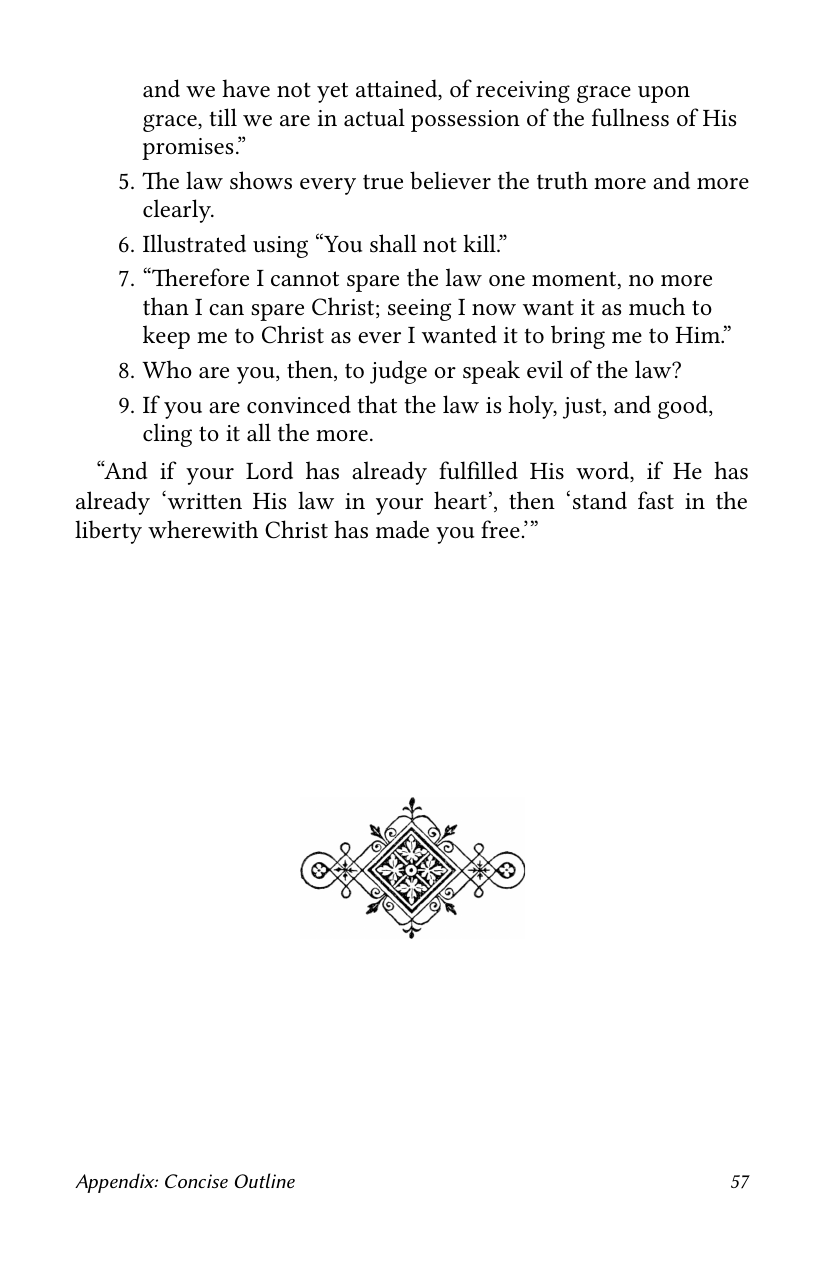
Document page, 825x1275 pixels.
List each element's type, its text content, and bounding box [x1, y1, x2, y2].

list If you are convinced that the law is holy, just, and good, cling to it all the more. [135, 391, 750, 448]
picture [300, 797, 525, 939]
text “And if your Lord has already fulfilled His word, if He has already ‘written His law in your heart’, then ‘stand fast in the liberty wherewith Christ has made you free.’” [75, 457, 750, 545]
list The law shows every true believer the truth more and more clearly. [135, 167, 750, 224]
list “Therefore I cannot spare the law one moment, no more than I can spare Christ; seeing I now want it as much to keep me to Christ as ever I wanted it to bring me to Him.” [135, 264, 750, 350]
list Who are you, then, to judge or speak evil of the law? [135, 356, 750, 384]
list Illustrated using “You shall not kill.” [135, 230, 750, 258]
list and we have not yet attained, of receiving grace upon grace, till we are in actual possession of the fullness of His promises.” [135, 75, 750, 161]
